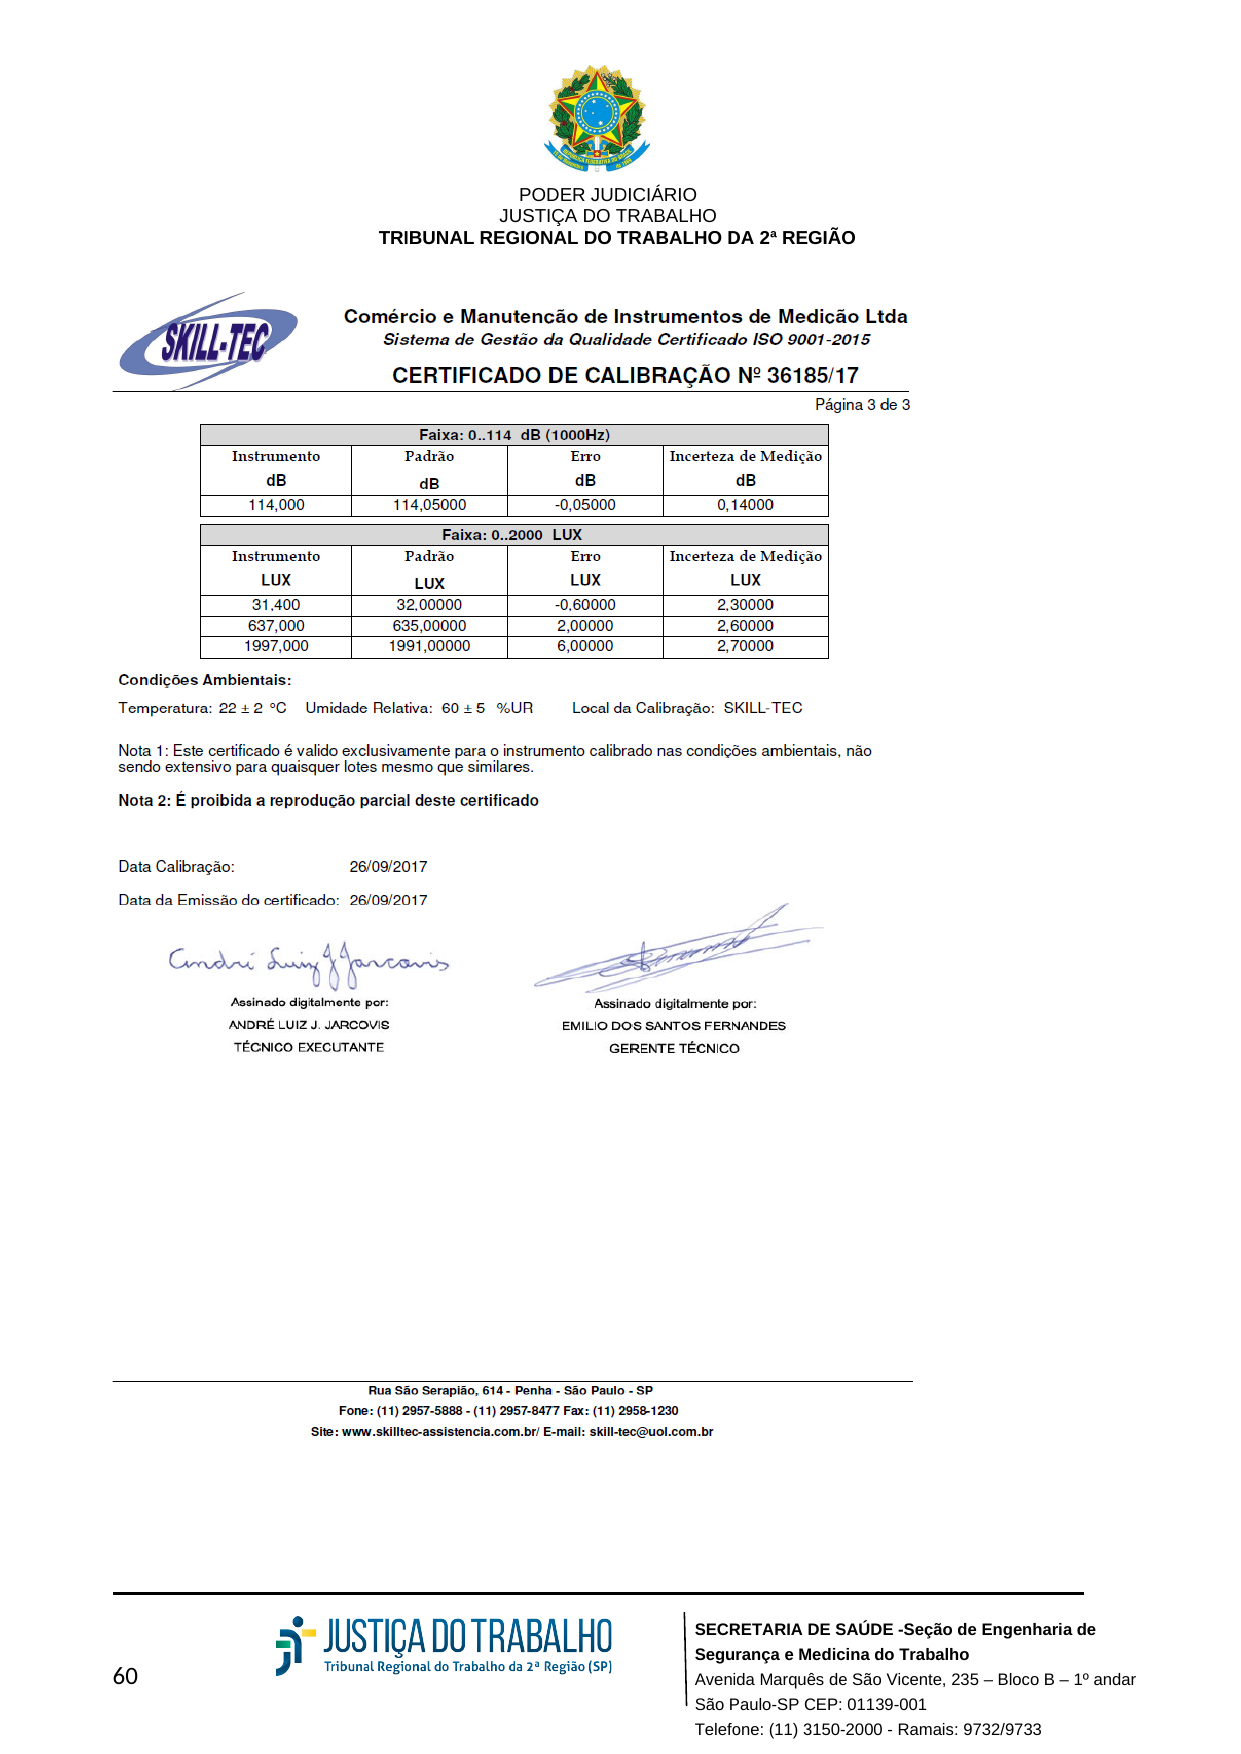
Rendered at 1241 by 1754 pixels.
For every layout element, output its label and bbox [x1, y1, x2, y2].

picture [112, 292, 919, 1443]
picture [543, 65, 650, 172]
picture [276, 1616, 612, 1676]
